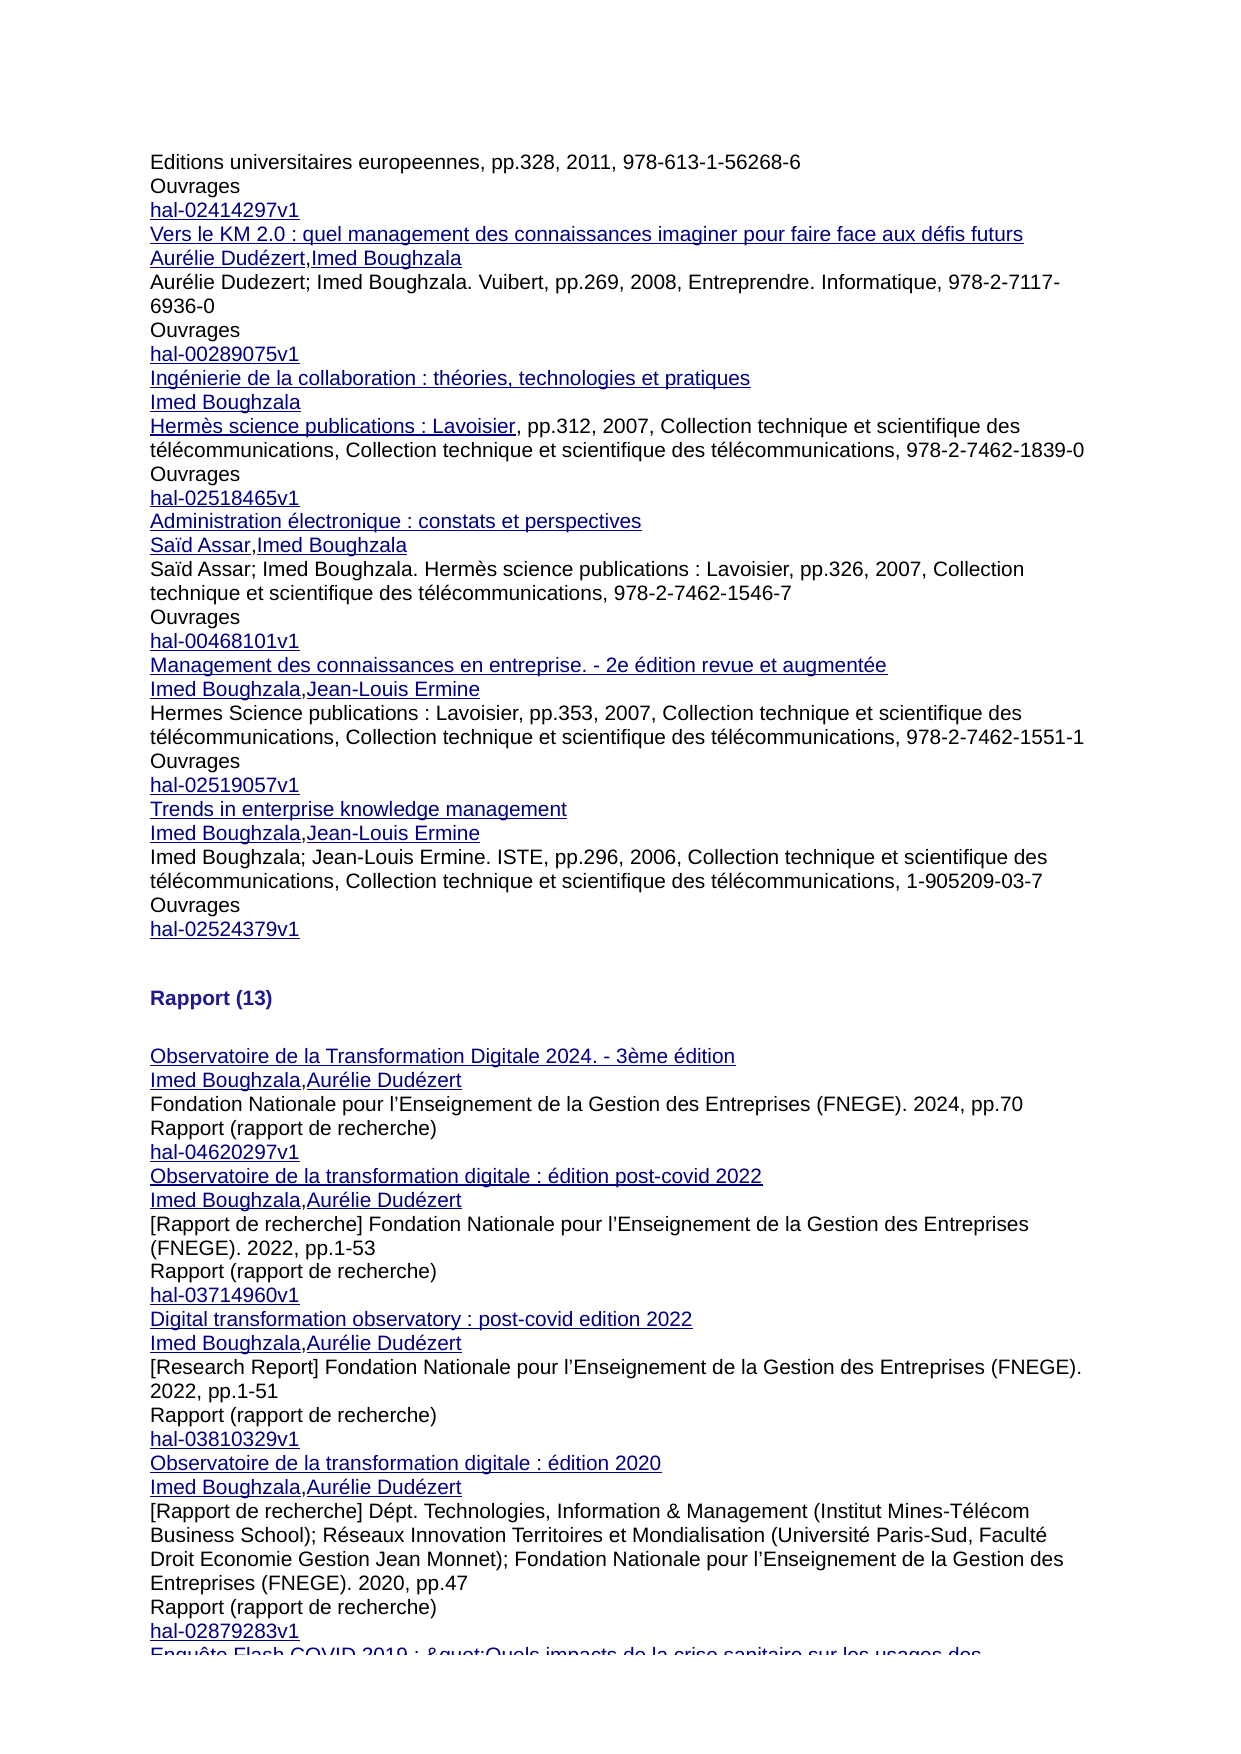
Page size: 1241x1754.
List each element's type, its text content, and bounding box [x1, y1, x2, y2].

table_cell Ingénierie de la collaboration : théories, technologies et pratiques Imed Boughzala Hermès science publications : Lavoisier, pp.312, 2007, Collection technique et scientifique des télécommunications, Collection technique et scientifique des télécommunications, 978-2-7462-1839-0 Ouvrages hal-02518465v1 [150, 366, 1090, 509]
table_cell Observatoire de la transformation digitale : édition 2020 Imed Boughzala,Aurélie Dudézert [Rapport de recherche] Dépt. Technologies, Information & Management (Institut Mines-Télécom Business School); Réseaux Innovation Territoires et Mondialisation (Université Paris-Sud, Faculté Droit Economie Gestion Jean Monnet); Fondation Nationale pour l’Enseignement de la Gestion des Entreprises (FNEGE). 2020, pp.47 Rapport (rapport de recherche) hal-02879283v1 [150, 1451, 1090, 1643]
table_cell Observatoire de la transformation digitale : édition post-covid 2022 Imed Boughzala,Aurélie Dudézert [Rapport de recherche] Fondation Nationale pour l’Enseignement de la Gestion des Entreprises (FNEGE). 2022, pp.1-53 Rapport (rapport de recherche) hal-03714960v1 [150, 1164, 1090, 1307]
table_cell Enquête Flash COVID 2019 : &quot;Quels impacts de la crise sanitaire sur les usages des technologies digitales dans les établissements d’enseignement supérieur en Sciences de Gestion ? Imed Boughzala,Aurélie Dudézert [Rapport de recherche] Fondation Nationale pour l’Enseignement de la Gestion des Entreprises (FNEGE). 2020, pp.1-19 Rapport (rapport de recherche) hal-03714963v1 [150, 1643, 1090, 1655]
subtitle Rapport (13) [150, 985, 1090, 1009]
table_cell Trends in enterprise knowledge management Imed Boughzala,Jean-Louis Ermine Imed Boughzala; Jean-Louis Ermine. ISTE, pp.296, 2006, Collection technique et scientifique des télécommunications, Collection technique et scientifique des télécommunications, 1-905209-03-7 Ouvrages hal-02524379v1 [150, 797, 1090, 941]
table_cell Administration électronique : constats et perspectives Saïd Assar,Imed Boughzala Saïd Assar; Imed Boughzala. Hermès science publications : Lavoisier, pp.326, 2007, Collection technique et scientifique des télécommunications, 978-2-7462-1546-7 Ouvrages hal-00468101v1 [150, 509, 1090, 653]
table_cell Vers le KM 2.0 : quel management des connaissances imaginer pour faire face aux défis futurs Aurélie Dudézert,Imed Boughzala Aurélie Dudezert; Imed Boughzala. Vuibert, pp.269, 2008, Entreprendre. Informatique, 978-2-7117-6936-0 Ouvrages hal-00289075v1 [150, 222, 1090, 366]
table_cell Editions universitaires europeennes, pp.328, 2011, 978-613-1-56268-6 Ouvrages hal-02414297v1 [150, 150, 1090, 222]
table_cell Management des connaissances en entreprise. - 2e édition revue et augmentée Imed Boughzala,Jean-Louis Ermine Hermes Science publications : Lavoisier, pp.353, 2007, Collection technique et scientifique des télécommunications, Collection technique et scientifique des télécommunications, 978-2-7462-1551-1 Ouvrages hal-02519057v1 [150, 653, 1090, 797]
table_header Observatoire de la Transformation Digitale 2024. - 3ème édition Imed Boughzala,Aurélie Dudézert Fondation Nationale pour l’Enseignement de la Gestion des Entreprises (FNEGE). 2024, pp.70 Rapport (rapport de recherche) hal-04620297v1 [150, 1044, 1090, 1163]
table_cell Digital transformation observatory : post-covid edition 2022 Imed Boughzala,Aurélie Dudézert [Research Report] Fondation Nationale pour l’Enseignement de la Gestion des Entreprises (FNEGE). 2022, pp.1-51 Rapport (rapport de recherche) hal-03810329v1 [150, 1307, 1090, 1451]
